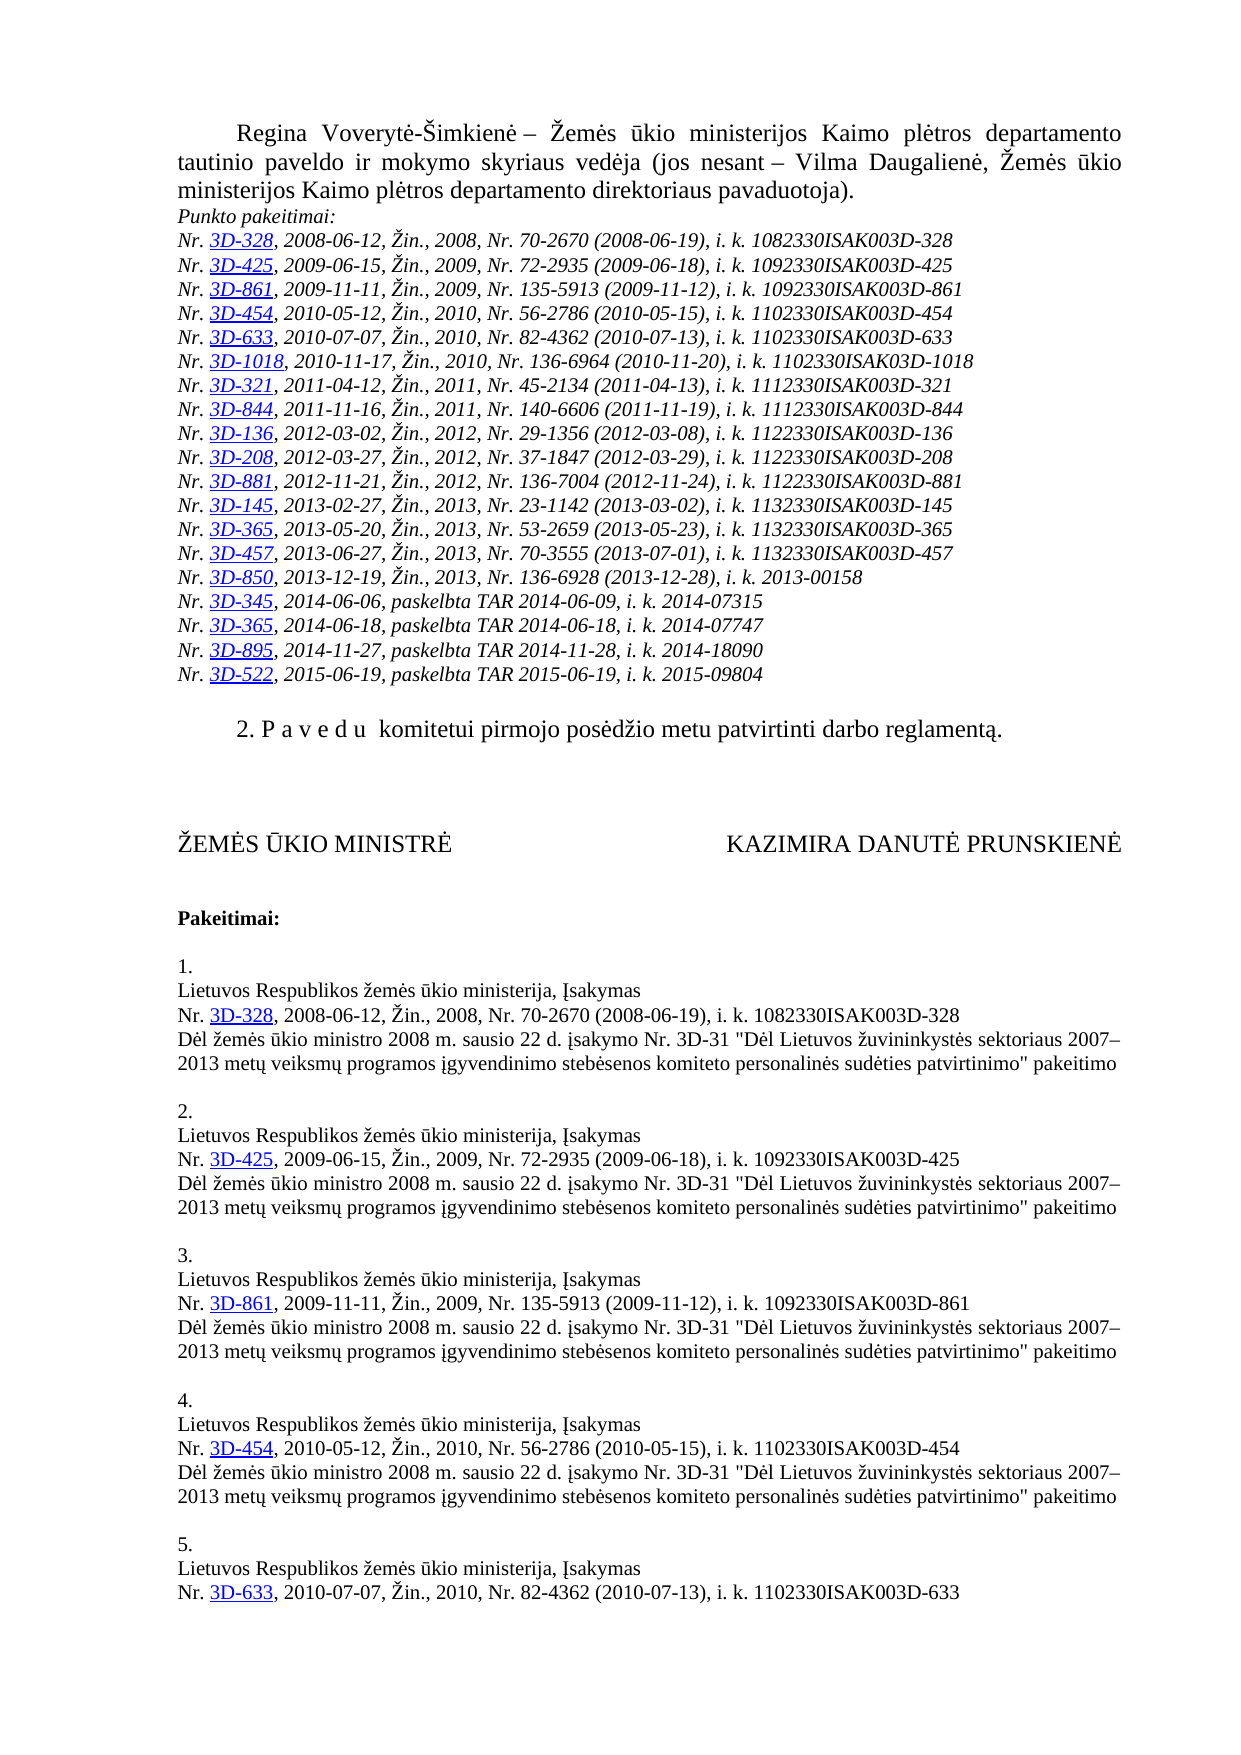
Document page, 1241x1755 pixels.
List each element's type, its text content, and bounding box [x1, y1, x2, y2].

text Dėl žemės ūkio ministro 2008 m. sausio 22 d. įsakymo Nr. 3D-31 "Dėl Lietuvos žuvininkystės sektoriaus 2007–2013 metų veiksmų programos įgyvendinimo stebėsenos komiteto personalinės sudėties patvirtinimo" pakeitimo [177, 1171, 1122, 1219]
text Nr. 3D-425, 2009-06-15, Žin., 2009, Nr. 72-2935 (2009-06-18), i. k. 1092330ISAK003D-425 [177, 1147, 1122, 1171]
text Nr. 3D-861, 2009-11-11, Žin., 2009, Nr. 135-5913 (2009-11-12), i. k. 1092330ISAK003D-861 [177, 277, 1122, 301]
text 5. [177, 1532, 1122, 1556]
text Nr. 3D-365, 2014-06-18, paskelbta TAR 2014-06-18, i. k. 2014-07747 [177, 613, 1122, 637]
text Nr. 3D-844, 2011-11-16, Žin., 2011, Nr. 140-6606 (2011-11-19), i. k. 1112330ISAK003D-844 [177, 397, 1122, 421]
text Nr. 3D-328, 2008-06-12, Žin., 2008, Nr. 70-2670 (2008-06-19), i. k. 1082330ISAK003D-328 [177, 1002, 1122, 1027]
text 2. [177, 1099, 1122, 1123]
text Nr. 3D-328, 2008-06-12, Žin., 2008, Nr. 70-2670 (2008-06-19), i. k. 1082330ISAK003D-328 [177, 228, 1122, 252]
text Nr. 3D-457, 2013-06-27, Žin., 2013, Nr. 70-3555 (2013-07-01), i. k. 1132330ISAK003D-457 [177, 541, 1122, 565]
text 2. Pavedu komitetui pirmojo posėdžio metu patvirtinti darbo reglamentą. [177, 714, 1122, 743]
text Nr. 3D-365, 2013-05-20, Žin., 2013, Nr. 53-2659 (2013-05-23), i. k. 1132330ISAK003D-365 [177, 517, 1122, 541]
text Nr. 3D-136, 2012-03-02, Žin., 2012, Nr. 29-1356 (2012-03-08), i. k. 1122330ISAK003D-136 [177, 421, 1122, 445]
text Lietuvos Respublikos žemės ūkio ministerija, Įsakymas [177, 1412, 1122, 1436]
text Dėl žemės ūkio ministro 2008 m. sausio 22 d. įsakymo Nr. 3D-31 "Dėl Lietuvos žuvininkystės sektoriaus 2007–2013 metų veiksmų programos įgyvendinimo stebėsenos komiteto personalinės sudėties patvirtinimo" pakeitimo [177, 1027, 1122, 1075]
text Nr. 3D-321, 2011-04-12, Žin., 2011, Nr. 45-2134 (2011-04-13), i. k. 1112330ISAK003D-321 [177, 373, 1122, 397]
text Nr. 3D-633, 2010-07-07, Žin., 2010, Nr. 82-4362 (2010-07-13), i. k. 1102330ISAK003D-633 [177, 1580, 1122, 1604]
text 3. [177, 1243, 1122, 1267]
text Dėl žemės ūkio ministro 2008 m. sausio 22 d. įsakymo Nr. 3D-31 "Dėl Lietuvos žuvininkystės sektoriaus 2007–2013 metų veiksmų programos įgyvendinimo stebėsenos komiteto personalinės sudėties patvirtinimo" pakeitimo [177, 1315, 1122, 1363]
text ŽEMĖS ŪKIO MINISTRĖ KAZIMIRA DANUTĖ PRUNSKIENĖ [177, 829, 1122, 858]
text Nr. 3D-633, 2010-07-07, Žin., 2010, Nr. 82-4362 (2010-07-13), i. k. 1102330ISAK003D-633 [177, 325, 1122, 349]
text 1. [177, 954, 1122, 978]
text Lietuvos Respublikos žemės ūkio ministerija, Įsakymas [177, 1123, 1122, 1147]
text Lietuvos Respublikos žemės ūkio ministerija, Įsakymas [177, 978, 1122, 1002]
text Nr. 3D-145, 2013-02-27, Žin., 2013, Nr. 23-1142 (2013-03-02), i. k. 1132330ISAK003D-145 [177, 493, 1122, 517]
text Nr. 3D-850, 2013-12-19, Žin., 2013, Nr. 136-6928 (2013-12-28), i. k. 2013-00158 [177, 565, 1122, 589]
text Nr. 3D-895, 2014-11-27, paskelbta TAR 2014-11-28, i. k. 2014-18090 [177, 637, 1122, 662]
text Nr. 3D-208, 2012-03-27, Žin., 2012, Nr. 37-1847 (2012-03-29), i. k. 1122330ISAK003D-208 [177, 445, 1122, 469]
text Lietuvos Respublikos žemės ūkio ministerija, Įsakymas [177, 1556, 1122, 1580]
text Nr. 3D-454, 2010-05-12, Žin., 2010, Nr. 56-2786 (2010-05-15), i. k. 1102330ISAK003D-454 [177, 1436, 1122, 1460]
text Lietuvos Respublikos žemės ūkio ministerija, Įsakymas [177, 1267, 1122, 1291]
text Punkto pakeitimai: [177, 204, 1122, 228]
text 4. [177, 1387, 1122, 1412]
text Nr. 3D-345, 2014-06-06, paskelbta TAR 2014-06-09, i. k. 2014-07315 [177, 589, 1122, 613]
text Nr. 3D-881, 2012-11-21, Žin., 2012, Nr. 136-7004 (2012-11-24), i. k. 1122330ISAK003D-881 [177, 469, 1122, 493]
text Regina Voverytė-Šimkienė – Žemės ūkio ministerijos Kaimo plėtros departamento tautinio paveldo ir mokymo skyriaus vedėja (jos nesant – Vilma Daugalienė, Žemės ūkio ministerijos Kaimo plėtros departamento direktoriaus pavaduotoja). [177, 118, 1122, 204]
text Nr. 3D-425, 2009-06-15, Žin., 2009, Nr. 72-2935 (2009-06-18), i. k. 1092330ISAK003D-425 [177, 252, 1122, 277]
text Pakeitimai: [177, 906, 1122, 930]
text Nr. 3D-454, 2010-05-12, Žin., 2010, Nr. 56-2786 (2010-05-15), i. k. 1102330ISAK003D-454 [177, 301, 1122, 325]
text Dėl žemės ūkio ministro 2008 m. sausio 22 d. įsakymo Nr. 3D-31 "Dėl Lietuvos žuvininkystės sektoriaus 2007–2013 metų veiksmų programos įgyvendinimo stebėsenos komiteto personalinės sudėties patvirtinimo" pakeitimo [177, 1460, 1122, 1508]
text Nr. 3D-1018, 2010-11-17, Žin., 2010, Nr. 136-6964 (2010-11-20), i. k. 1102330ISAK03D-1018 [177, 349, 1122, 373]
text Nr. 3D-522, 2015-06-19, paskelbta TAR 2015-06-19, i. k. 2015-09804 [177, 662, 1122, 686]
text Nr. 3D-861, 2009-11-11, Žin., 2009, Nr. 135-5913 (2009-11-12), i. k. 1092330ISAK003D-861 [177, 1291, 1122, 1315]
